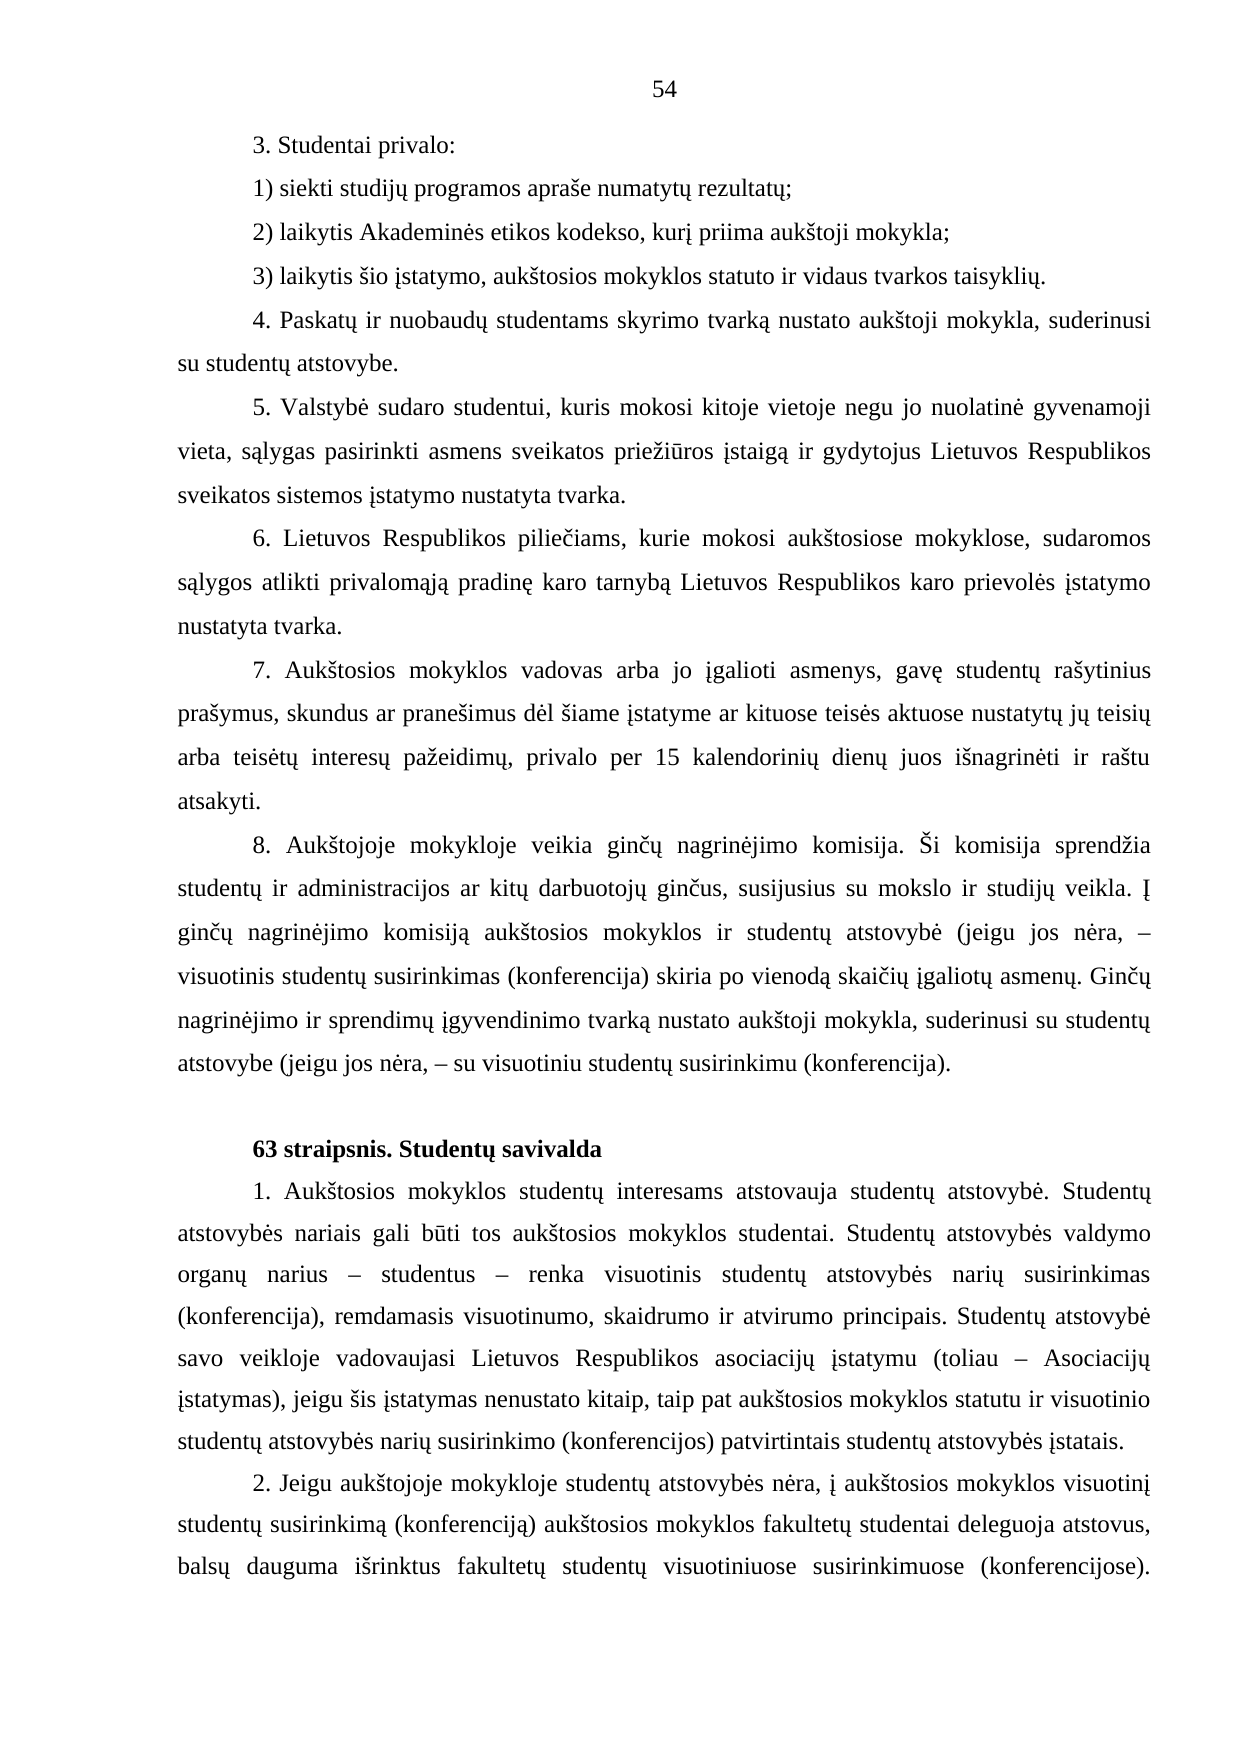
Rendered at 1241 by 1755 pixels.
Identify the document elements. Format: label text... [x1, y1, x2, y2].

text 1) siekti studijų programos apraše numatytų rezultatų; [177, 162, 1152, 206]
text 2) laikytis Akademinės etikos kodekso, kurį priima aukštoji mokykla; [177, 206, 1152, 249]
text 8. Aukštojoje mokykloje veikia ginčų nagrinėjimo komisija. Ši komisija sprendžia studentų ir administracijos ar kitų darbuotojų ginčus, susijusius su mokslo ir studijų veikla. Į ginčų nagrinėjimo komisiją aukštosios mokyklos ir studentų atstovybė (jeigu jos nėra, – visuotinis studentų susirinkimas (konferencija) skiria po vienodą skaičių įgaliotų asmenų. Ginčų nagrinėjimo ir sprendimų įgyvendinimo tvarką nustato aukštoji mokykla, suderinusi su studentų atstovybe (jeigu jos nėra, – su visuotiniu studentų susirinkimu (konferencija). [177, 818, 1152, 1081]
text 6. Lietuvos Respublikos piliečiams, kurie mokosi aukštosiose mokyklose, sudaromos sąlygos atlikti privalomąją pradinę karo tarnybą Lietuvos Respublikos karo prievolės įstatymo nustatyta tvarka. [177, 512, 1152, 643]
text 5. Valstybė sudaro studentui, kuris mokosi kitoje vietoje negu jo nuolatinė gyvenamoji vieta, sąlygas pasirinkti asmens sveikatos priežiūros įstaigą ir gydytojus Lietuvos Respublikos sveikatos sistemos įstatymo nustatyta tvarka. [177, 381, 1152, 512]
text 2. Jeigu aukštojoje mokykloje studentų atstovybės nėra, į aukštosios mokyklos visuotinį studentų susirinkimą (konferenciją) aukštosios mokyklos fakultetų studentai deleguoja atstovus, balsų dauguma išrinktus fakultetų studentų visuotiniuose susirinkimuose (konferencijose). [177, 1458, 1152, 1583]
text 63 straipsnis. Studentų savivalda [177, 1124, 1152, 1166]
text 4. Paskatų ir nuobaudų studentams skyrimo tvarką nustato aukštoji mokykla, suderinusi su studentų atstovybe. [177, 293, 1152, 381]
text 3) laikytis šio įstatymo, aukštosios mokyklos statuto ir vidaus tvarkos taisyklių. [177, 249, 1152, 293]
text 3. Studentai privalo: [177, 118, 1152, 162]
text 7. Aukštosios mokyklos vadovas arba jo įgalioti asmenys, gavę studentų rašytinius prašymus, skundus ar pranešimus dėl šiame įstatyme ar kituose teisės aktuose nustatytų jų teisių arba teisėtų interesų pažeidimų, privalo per 15 kalendorinių dienų juos išnagrinėti ir raštu atsakyti. [177, 643, 1152, 818]
text 1. Aukštosios mokyklos studentų interesams atstovauja studentų atstovybė. Studentų atstovybės nariais gali būti tos aukštosios mokyklos studentai. Studentų atstovybės valdymo organų narius – studentus – renka visuotinis studentų atstovybės narių susirinkimas (konferencija), remdamasis visuotinumo, skaidrumo ir atvirumo principais. Studentų atstovybė savo veikloje vadovaujasi Lietuvos Respublikos asociacijų įstatymu (toliau – Asociacijų įstatymas), jeigu šis įstatymas nenustato kitaip, taip pat aukštosios mokyklos statutu ir visuotinio studentų atstovybės narių susirinkimo (konferencijos) patvirtintais studentų atstovybės įstatais. [177, 1166, 1152, 1458]
